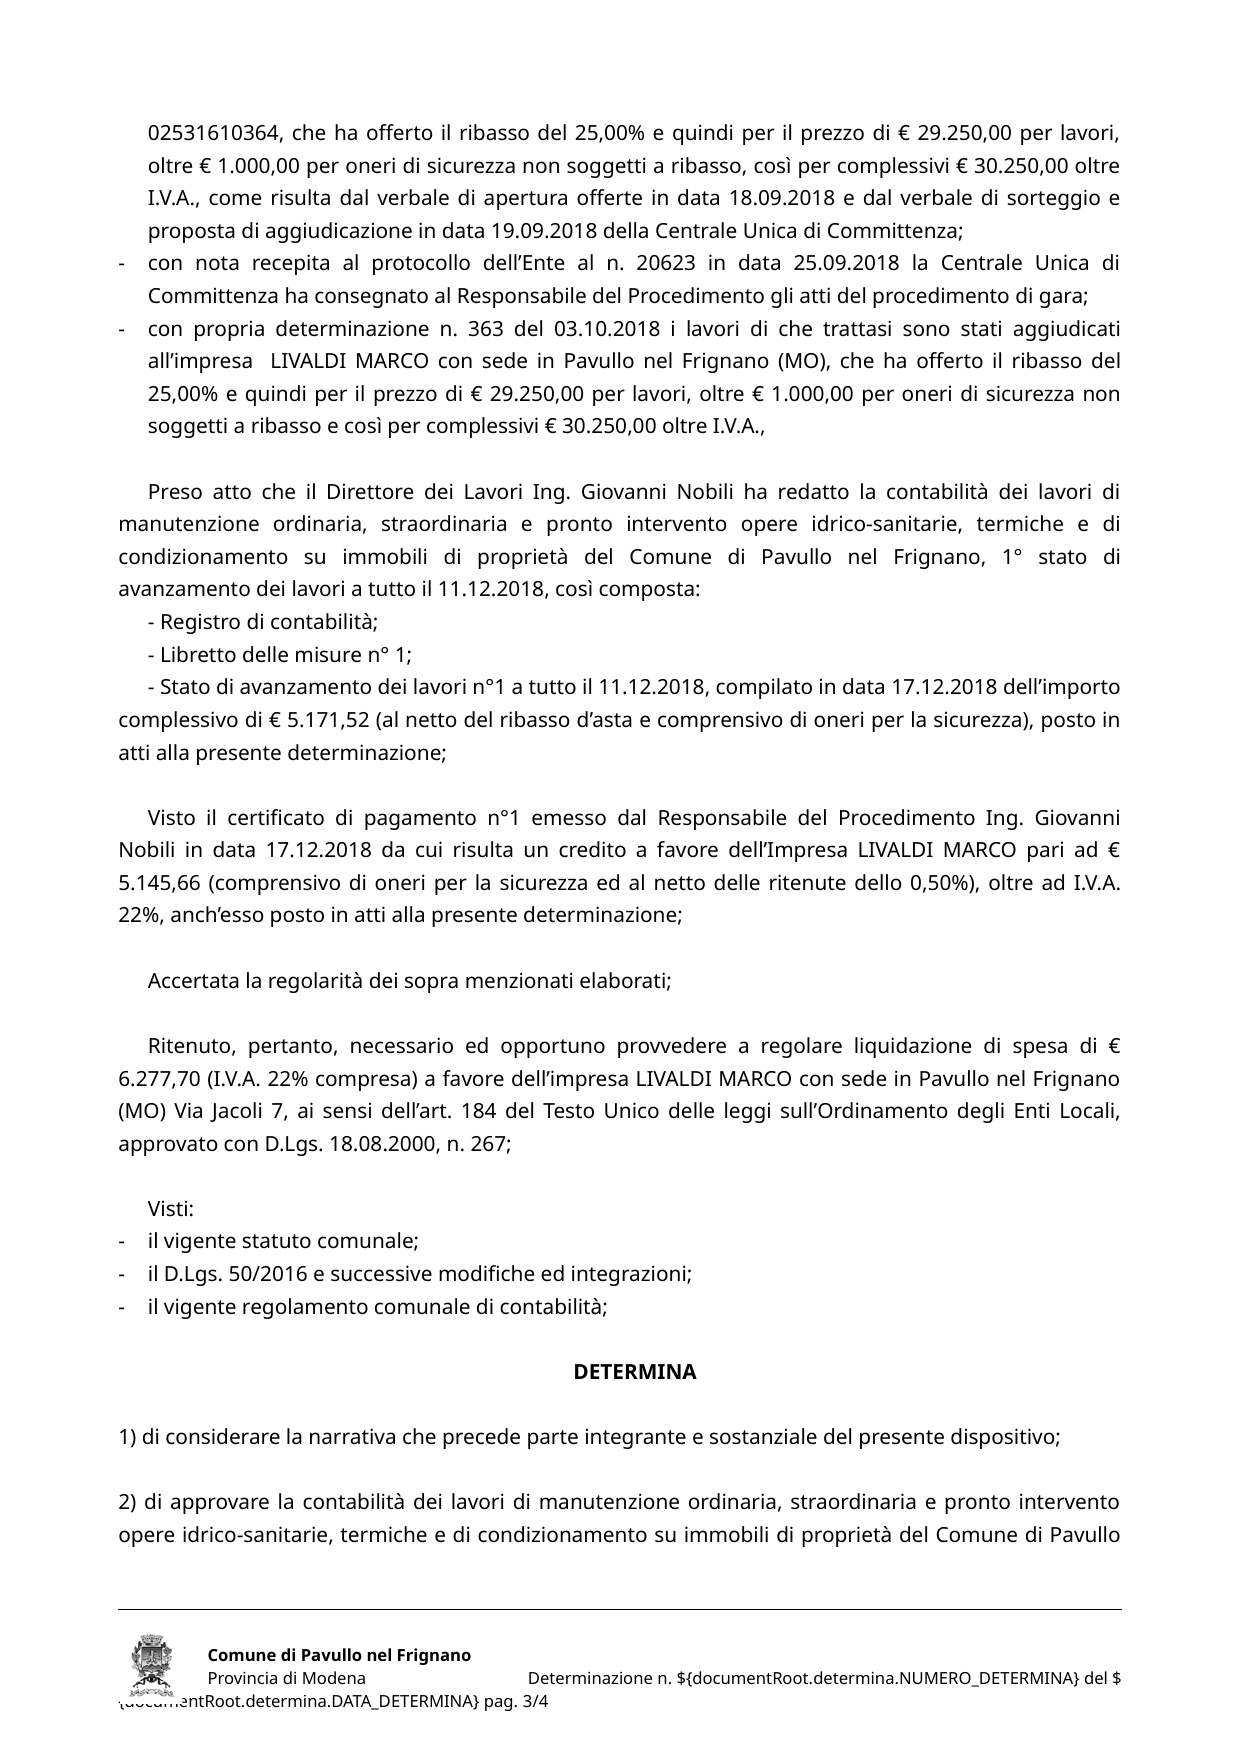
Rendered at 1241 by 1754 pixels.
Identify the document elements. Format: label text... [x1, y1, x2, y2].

text Visti: [118, 1194, 1122, 1222]
text Visto il certificato di pagamento n°1 emesso dal Responsabile del Procedimento Ing. Giovanni Nobili in data 17.12.2018 da cui risulta un credito a favore dell’Impresa LIVALDI MARCO pari ad € 5.145,66 (comprensivo di oneri per la sicurezza ed al netto delle ritenute dello 0,50%), oltre ad I.V.A. 22%, anch’esso posto in atti alla presente determinazione; [118, 803, 1122, 929]
text - Registro di contabilità; [118, 607, 1122, 636]
list con propria determinazione n. 363 del 03.10.2018 i lavori di che trattasi sono stati aggiudicati all’impresa LIVALDI MARCO con sede in Pavullo nel Frignano (MO), che ha offerto il ribasso del 25,00% e quindi per il prezzo di € 29.250,00 per lavori, oltre € 1.000,00 per oneri di sicurezza non soggetti a ribasso e così per complessivi € 30.250,00 oltre I.V.A., [118, 314, 1122, 440]
list il vigente statuto comunale; [118, 1227, 1122, 1255]
picture [120, 1631, 183, 1704]
text 2) di approvare la contabilità dei lavori di manutenzione ordinaria, straordinaria e pronto intervento opere idrico-sanitarie, termiche e di condizionamento su immobili di proprietà del Comune di Pavullo [118, 1487, 1122, 1548]
text DETERMINA [118, 1357, 1122, 1386]
text - Libretto delle misure n° 1; [118, 640, 1122, 668]
text - Stato di avanzamento dei lavori n°1 a tutto il 11.12.2018, compilato in data 17.12.2018 dell’importo complessivo di € 5.171,52 (al netto del ribasso d’asta e comprensivo di oneri per la sicurezza), posto in atti alla presente determinazione; [118, 672, 1122, 766]
list il vigente regolamento comunale di contabilità; [118, 1292, 1122, 1320]
text Accertata la regolarità dei sopra menzionati elaborati; [118, 966, 1122, 994]
list il D.Lgs. 50/2016 e successive modifiche ed integrazioni; [118, 1259, 1122, 1288]
text Ritenuto, pertanto, necessario ed opportuno provvedere a regolare liquidazione di spesa di € 6.277,70 (I.V.A. 22% compresa) a favore dell’impresa LIVALDI MARCO con sede in Pavullo nel Frignano (MO) Via Jacoli 7, ai sensi dell’art. 184 del Testo Unico delle leggi sull’Ordinamento degli Enti Locali, approvato con D.Lgs. 18.08.2000, n. 267; [118, 1031, 1122, 1157]
list 02531610364, che ha offerto il ribasso del 25,00% e quindi per il prezzo di € 29.250,00 per lavori, oltre € 1.000,00 per oneri di sicurezza non soggetti a ribasso, così per complessivi € 30.250,00 oltre I.V.A., come risulta dal verbale di apertura offerte in data 18.09.2018 e dal verbale di sorteggio e proposta di aggiudicazione in data 19.09.2018 della Centrale Unica di Committenza; [118, 118, 1122, 244]
text Preso atto che il Direttore dei Lavori Ing. Giovanni Nobili ha redatto la contabilità dei lavori di manutenzione ordinaria, straordinaria e pronto intervento opere idrico-sanitarie, termiche e di condizionamento su immobili di proprietà del Comune di Pavullo nel Frignano, 1° stato di avanzamento dei lavori a tutto il 11.12.2018, così composta: [118, 477, 1122, 603]
list con nota recepita al protocollo dell’Ente al n. 20623 in data 25.09.2018 la Centrale Unica di Committenza ha consegnato al Responsabile del Procedimento gli atti del procedimento di gara; [118, 248, 1122, 309]
text 1) di considerare la narrativa che precede parte integrante e sostanziale del presente dispositivo; [118, 1422, 1122, 1451]
